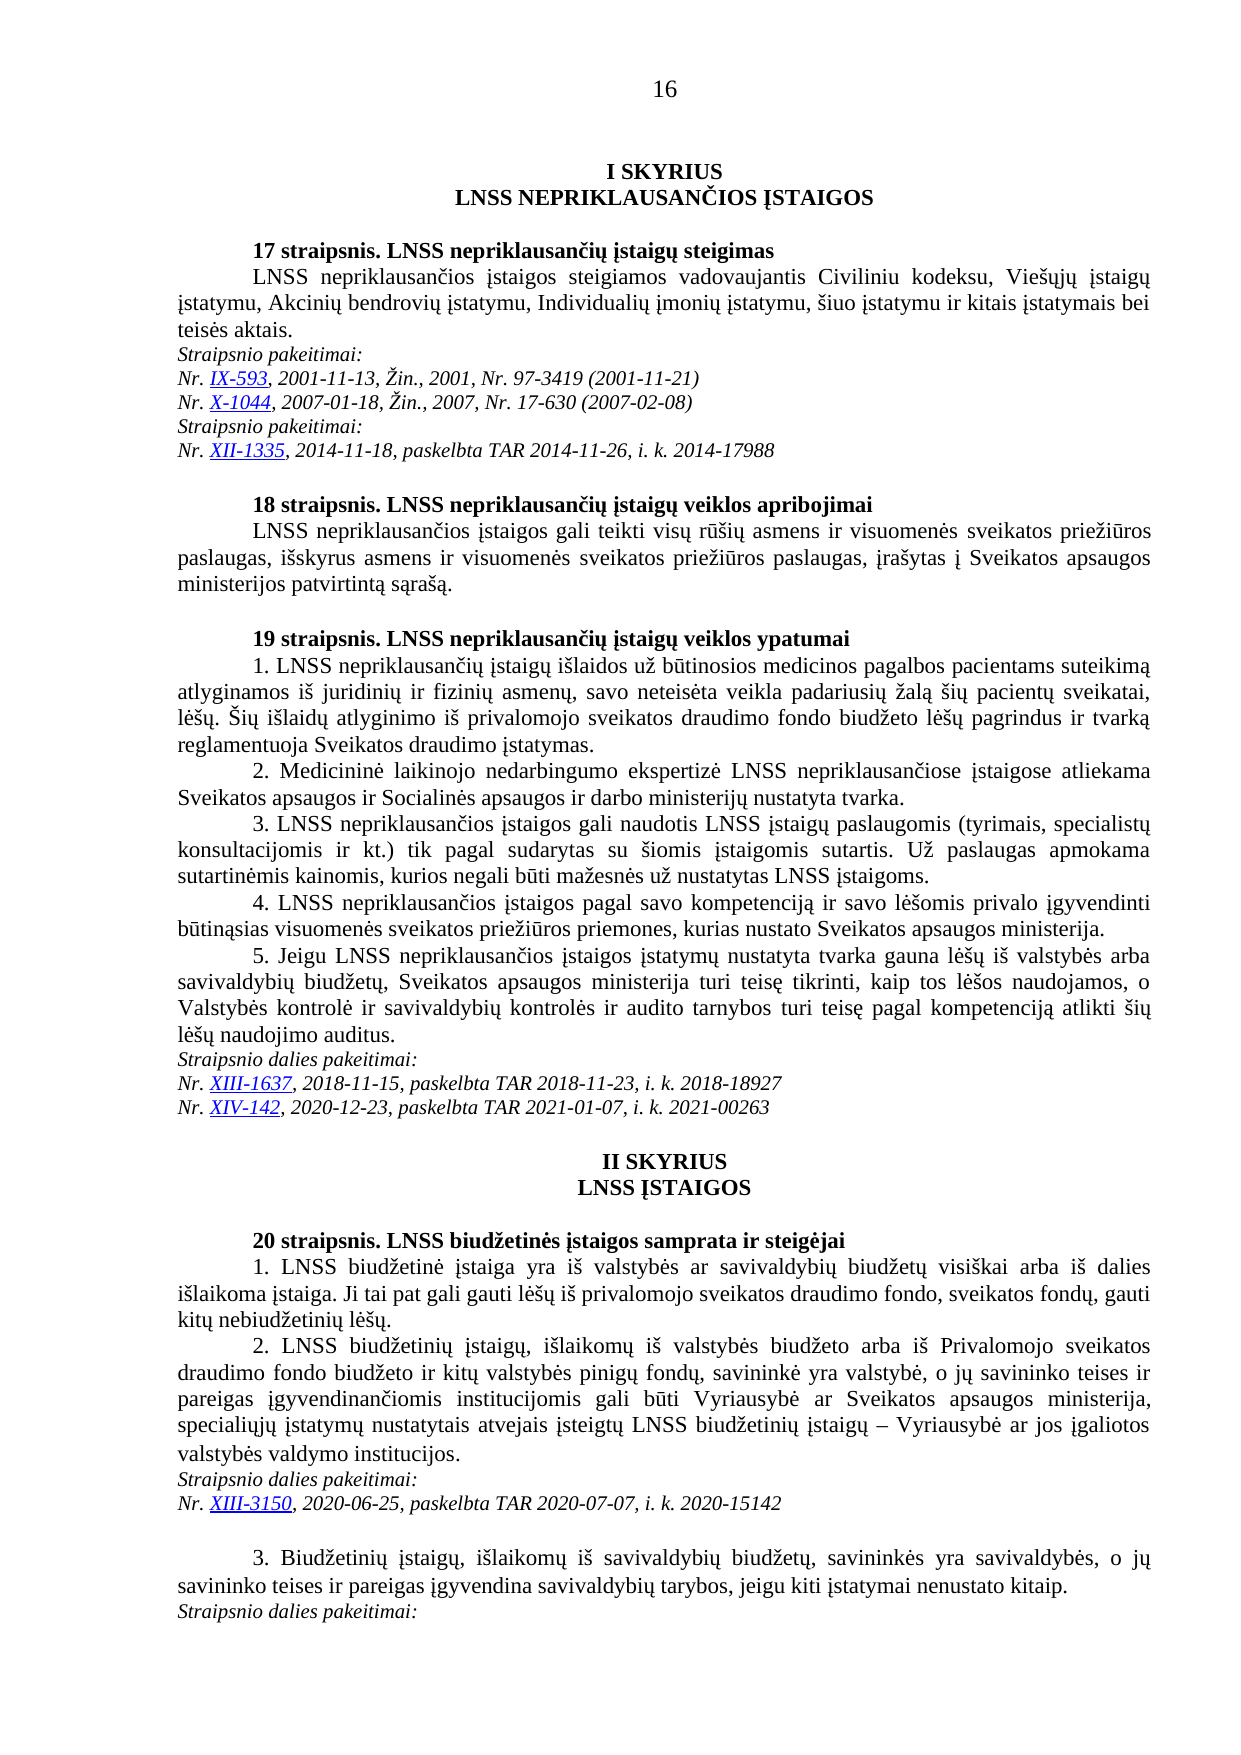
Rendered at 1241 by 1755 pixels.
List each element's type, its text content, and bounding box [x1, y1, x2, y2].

text Nr. XIV-142, 2020-12-23, paskelbta TAR 2021-01-07, i. k. 2021-00263 [177, 1095, 1152, 1119]
text 17 straipsnis. LNSS nepriklausančių įstaigų steigimas [177, 237, 1152, 263]
text Straipsnio pakeitimai: [177, 414, 1152, 438]
text 2. Medicininė laikinojo nedarbingumo ekspertizė LNSS nepriklausančiose įstaigose atliekama Sveikatos apsaugos ir Socialinės apsaugos ir darbo ministerijų nustatyta tvarka. [177, 757, 1152, 810]
text Straipsnio dalies pakeitimai: [177, 1047, 1152, 1071]
text I skyrius [177, 158, 1152, 184]
text II skyrius [177, 1148, 1152, 1174]
text 5. Jeigu LNSS nepriklausančios įstaigos įstatymų nustatyta tvarka gauna lėšų iš valstybės arba savivaldybių biudžetų, Sveikatos apsaugos ministerija turi teisę tikrinti, kaip tos lėšos naudojamos, o Valstybės kontrolė ir savivaldybių kontrolės ir audito tarnybos turi teisę pagal kompetenciją atlikti šių lėšų naudojimo auditus. [177, 942, 1152, 1047]
text 20 straipsnis. LNSS biudžetinės įstaigos samprata ir steigėjai [177, 1227, 1152, 1253]
text 18 straipsnis. LNSS nepriklausančių įstaigų veiklos apribojimai [177, 491, 1152, 518]
text 1. LNSS biudžetinė įstaiga yra iš valstybės ar savivaldybių biudžetų visiškai arba iš dalies išlaikoma įstaiga. Ji tai pat gali gauti lėšų iš privalomojo sveikatos draudimo fondo, sveikatos fondų, gauti kitų nebiudžetinių lėšų. [177, 1253, 1152, 1332]
text 2. LNSS biudžetinių įstaigų, išlaikomų iš valstybės biudžeto arba iš Privalomojo sveikatos draudimo fondo biudžeto ir kitų valstybės pinigų fondų, savininkė yra valstybė, o jų savininko teises ir pareigas įgyvendinančiomis institucijomis gali būti Vyriausybė ar Sveikatos apsaugos ministerija, specialiųjų įstatymų nustatytais atvejais įsteigtų LNSS biudžetinių įstaigų – Vyriausybė ar jos įgaliotos valstybės valdymo institucijos. [177, 1332, 1152, 1467]
text LNSS NEPRIKLAUSANČIOS įstaigOS [177, 184, 1152, 210]
text Nr. XIII-3150, 2020-06-25, paskelbta TAR 2020-07-07, i. k. 2020-15142 [177, 1491, 1152, 1515]
text Nr. XII-1335, 2014-11-18, paskelbta TAR 2014-11-26, i. k. 2014-17988 [177, 438, 1152, 462]
text LNSS nepriklausančios įstaigos steigiamos vadovaujantis Civiliniu kodeksu, Viešųjų įstaigų įstatymu, Akcinių bendrovių įstatymu, Individualių įmonių įstatymu, šiuo įstatymu ir kitais įstatymais bei teisės aktais. [177, 263, 1152, 342]
text Nr. X-1044, 2007-01-18, Žin., 2007, Nr. 17-630 (2007-02-08) [177, 390, 1152, 414]
text 1. LNSS nepriklausančių įstaigų išlaidos už būtinosios medicinos pagalbos pacientams suteikimą atlyginamos iš juridinių ir fizinių asmenų, savo neteisėta veikla padariusių žalą šių pacientų sveikatai, lėšų. Šių išlaidų atlyginimo iš privalomojo sveikatos draudimo fondo biudžeto lėšų pagrindus ir tvarką reglamentuoja Sveikatos draudimo įstatymas. [177, 652, 1152, 757]
text 19 straipsnis. LNSS nepriklausančių įstaigų veiklos ypatumai [177, 625, 1152, 652]
text 4. LNSS nepriklausančios įstaigos pagal savo kompetenciją ir savo lėšomis privalo įgyvendinti būtinąsias visuomenės sveikatos priežiūros priemones, kurias nustato Sveikatos apsaugos ministerija. [177, 889, 1152, 942]
text LNSS nepriklausančios įstaigos gali teikti visų rūšių asmens ir visuomenės sveikatos priežiūros paslaugas, išskyrus asmens ir visuomenės sveikatos priežiūros paslaugas, įrašytas į Sveikatos apsaugos ministerijos patvirtintą sąrašą. [177, 518, 1152, 597]
text Straipsnio dalies pakeitimai: [177, 1599, 1152, 1623]
text Nr. XIII-1637, 2018-11-15, paskelbta TAR 2018-11-23, i. k. 2018-18927 [177, 1071, 1152, 1095]
text 3. LNSS nepriklausančios įstaigos gali naudotis LNSS įstaigų paslaugomis (tyrimais, specialistų konsultacijomis ir kt.) tik pagal sudarytas su šiomis įstaigomis sutartis. Už paslaugas apmokama sutartinėmis kainomis, kurios negali būti mažesnės už nustatytas LNSS įstaigoms. [177, 810, 1152, 889]
text Straipsnio pakeitimai: [177, 342, 1152, 366]
text LNSS įstaigos [177, 1174, 1152, 1201]
text Nr. IX-593, 2001-11-13, Žin., 2001, Nr. 97-3419 (2001-11-21) [177, 366, 1152, 390]
text Straipsnio dalies pakeitimai: [177, 1467, 1152, 1491]
text 3. Biudžetinių įstaigų, išlaikomų iš savivaldybių biudžetų, savininkės yra savivaldybės, o jų savininko teises ir pareigas įgyvendina savivaldybių tarybos, jeigu kiti įstatymai nenustato kitaip. [177, 1543, 1152, 1599]
